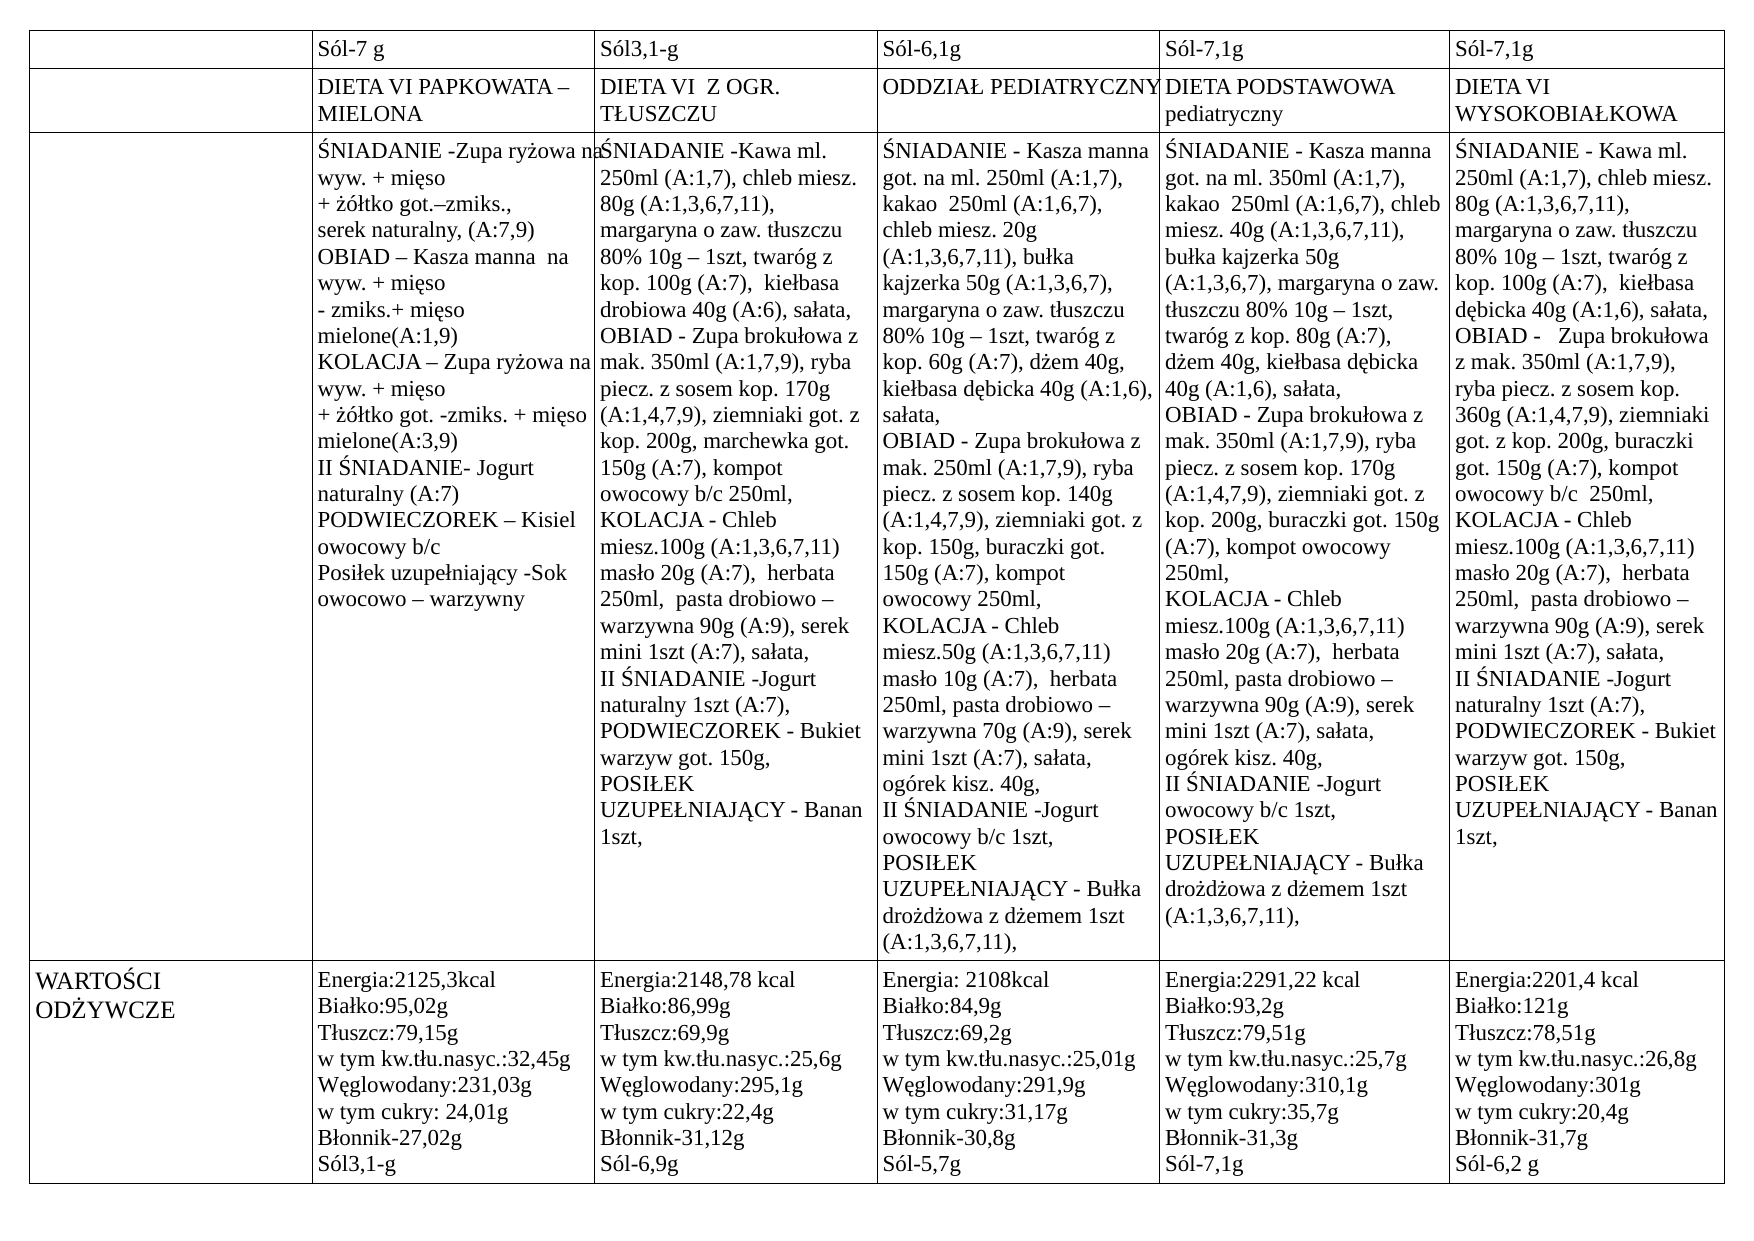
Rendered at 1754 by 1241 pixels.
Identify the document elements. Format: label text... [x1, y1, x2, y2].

table_cell Sól-7,1g [1160, 31, 1449, 67]
table_cell ODDZIAŁ PEDIATRYCZNY [878, 69, 1159, 132]
table_cell ŚNIADANIE - Kasza manna got. na ml. 350ml (A:1,7), kakao 250ml (A:1,6,7), chleb miesz. 40g (A:1,3,6,7,11), bułka kajzerka 50g (A:1,3,6,7), margaryna o zaw. tłuszczu 80% 10g – 1szt, twaróg z kop. 80g (A:7), dżem 40g, kiełbasa dębicka 40g (A:1,6), sałata, OBIAD - Zupa brokułowa z mak. 350ml (A:1,7,9), ryba piecz. z sosem kop. 170g (A:1,4,7,9), ziemniaki got. z kop. 200g, buraczki got. 150g (A:7), kompot owocowy 250ml, KOLACJA - Chleb miesz.100g (A:1,3,6,7,11) masło 20g (A:7), herbata 250ml, pasta drobiowo – warzywna 90g (A:9), serek mini 1szt (A:7), sałata, ogórek kisz. 40g, II ŚNIADANIE -Jogurt owocowy b/c 1szt, POSIŁEK UZUPEŁNIAJĄCY - Bułka drożdżowa z dżemem 1szt (A:1,3,6,7,11), [1160, 133, 1449, 960]
table_cell Energia:2291,22 kcal Białko:93,2g Tłuszcz:79,51g w tym kw.tłu.nasyc.:25,7g Węglowodany:310,1g w tym cukry:35,7g Błonnik-31,3g Sól-7,1g [1160, 961, 1449, 1183]
table_cell [30, 133, 312, 960]
table_cell Sól3,1-g [595, 31, 877, 67]
table_cell [30, 31, 312, 67]
table_cell ŚNIADANIE -Kawa ml. 250ml (A:1,7), chleb miesz. 80g (A:1,3,6,7,11), margaryna o zaw. tłuszczu 80% 10g – 1szt, twaróg z kop. 100g (A:7), kiełbasa drobiowa 40g (A:6), sałata, OBIAD - Zupa brokułowa z mak. 350ml (A:1,7,9), ryba piecz. z sosem kop. 170g (A:1,4,7,9), ziemniaki got. z kop. 200g, marchewka got. 150g (A:7), kompot owocowy b/c 250ml, KOLACJA - Chleb miesz.100g (A:1,3,6,7,11) masło 20g (A:7), herbata 250ml, pasta drobiowo – warzywna 90g (A:9), serek mini 1szt (A:7), sałata, II ŚNIADANIE -Jogurt naturalny 1szt (A:7), PODWIECZOREK - Bukiet warzyw got. 150g, POSIŁEK UZUPEŁNIAJĄCY - Banan 1szt, [595, 133, 877, 960]
table_cell ŚNIADANIE - Kawa ml. 250ml (A:1,7), chleb miesz. 80g (A:1,3,6,7,11), margaryna o zaw. tłuszczu 80% 10g – 1szt, twaróg z kop. 100g (A:7), kiełbasa dębicka 40g (A:1,6), sałata, OBIAD - Zupa brokułowa z mak. 350ml (A:1,7,9), ryba piecz. z sosem kop. 360g (A:1,4,7,9), ziemniaki got. z kop. 200g, buraczki got. 150g (A:7), kompot owocowy b/c 250ml, KOLACJA - Chleb miesz.100g (A:1,3,6,7,11) masło 20g (A:7), herbata 250ml, pasta drobiowo – warzywna 90g (A:9), serek mini 1szt (A:7), sałata, II ŚNIADANIE -Jogurt naturalny 1szt (A:7), PODWIECZOREK - Bukiet warzyw got. 150g, POSIŁEK UZUPEŁNIAJĄCY - Banan 1szt, [1450, 133, 1724, 960]
table_cell [30, 69, 312, 132]
table_cell DIETA PODSTAWOWA pediatryczny [1160, 69, 1449, 132]
table_cell DIETA VI WYSOKOBIAŁKOWA [1450, 69, 1724, 132]
table_cell DIETA VI PAPKOWATA – MIELONA [313, 69, 594, 132]
table_cell DIETA VI Z OGR. TŁUSZCZU [595, 69, 877, 132]
table_cell Sól-7,1g [1450, 31, 1724, 67]
table_cell WARTOŚCI ODŻYWCZE [30, 961, 312, 1183]
table_cell Energia:2201,4 kcal Białko:121g Tłuszcz:78,51g w tym kw.tłu.nasyc.:26,8g Węglowodany:301g w tym cukry:20,4g Błonnik-31,7g Sól-6,2 g [1450, 961, 1724, 1183]
table_cell Energia:2125,3kcal Białko:95,02g Tłuszcz:79,15g w tym kw.tłu.nasyc.:32,45g Węglowodany:231,03g w tym cukry: 24,01g Błonnik-27,02g Sól3,1-g [313, 961, 594, 1183]
table_cell Sól-6,1g [878, 31, 1159, 67]
table_cell Energia:2148,78 kcal Białko:86,99g Tłuszcz:69,9g w tym kw.tłu.nasyc.:25,6g Węglowodany:295,1g w tym cukry:22,4g Błonnik-31,12g Sól-6,9g [595, 961, 877, 1183]
table_cell Sól-7 g [313, 31, 594, 67]
table_cell Energia: 2108kcal Białko:84,9g Tłuszcz:69,2g w tym kw.tłu.nasyc.:25,01g Węglowodany:291,9g w tym cukry:31,17g Błonnik-30,8g Sól-5,7g [878, 961, 1159, 1183]
table_cell ŚNIADANIE -Zupa ryżowa na wyw. + mięso + żółtko got.–zmiks., serek naturalny, (A:7,9) OBIAD – Kasza manna na wyw. + mięso - zmiks.+ mięso mielone(A:1,9) KOLACJA – Zupa ryżowa na wyw. + mięso + żółtko got. -zmiks. + mięso mielone(A:3,9) II ŚNIADANIE- Jogurt naturalny (A:7) PODWIECZOREK – Kisiel owocowy b/c Posiłek uzupełniający -Sok owocowo – warzywny [313, 133, 594, 960]
table_cell ŚNIADANIE - Kasza manna got. na ml. 250ml (A:1,7), kakao 250ml (A:1,6,7), chleb miesz. 20g (A:1,3,6,7,11), bułka kajzerka 50g (A:1,3,6,7), margaryna o zaw. tłuszczu 80% 10g – 1szt, twaróg z kop. 60g (A:7), dżem 40g, kiełbasa dębicka 40g (A:1,6), sałata, OBIAD - Zupa brokułowa z mak. 250ml (A:1,7,9), ryba piecz. z sosem kop. 140g (A:1,4,7,9), ziemniaki got. z kop. 150g, buraczki got. 150g (A:7), kompot owocowy 250ml, KOLACJA - Chleb miesz.50g (A:1,3,6,7,11) masło 10g (A:7), herbata 250ml, pasta drobiowo – warzywna 70g (A:9), serek mini 1szt (A:7), sałata, ogórek kisz. 40g, II ŚNIADANIE -Jogurt owocowy b/c 1szt, POSIŁEK UZUPEŁNIAJĄCY - Bułka drożdżowa z dżemem 1szt (A:1,3,6,7,11), [878, 133, 1159, 960]
